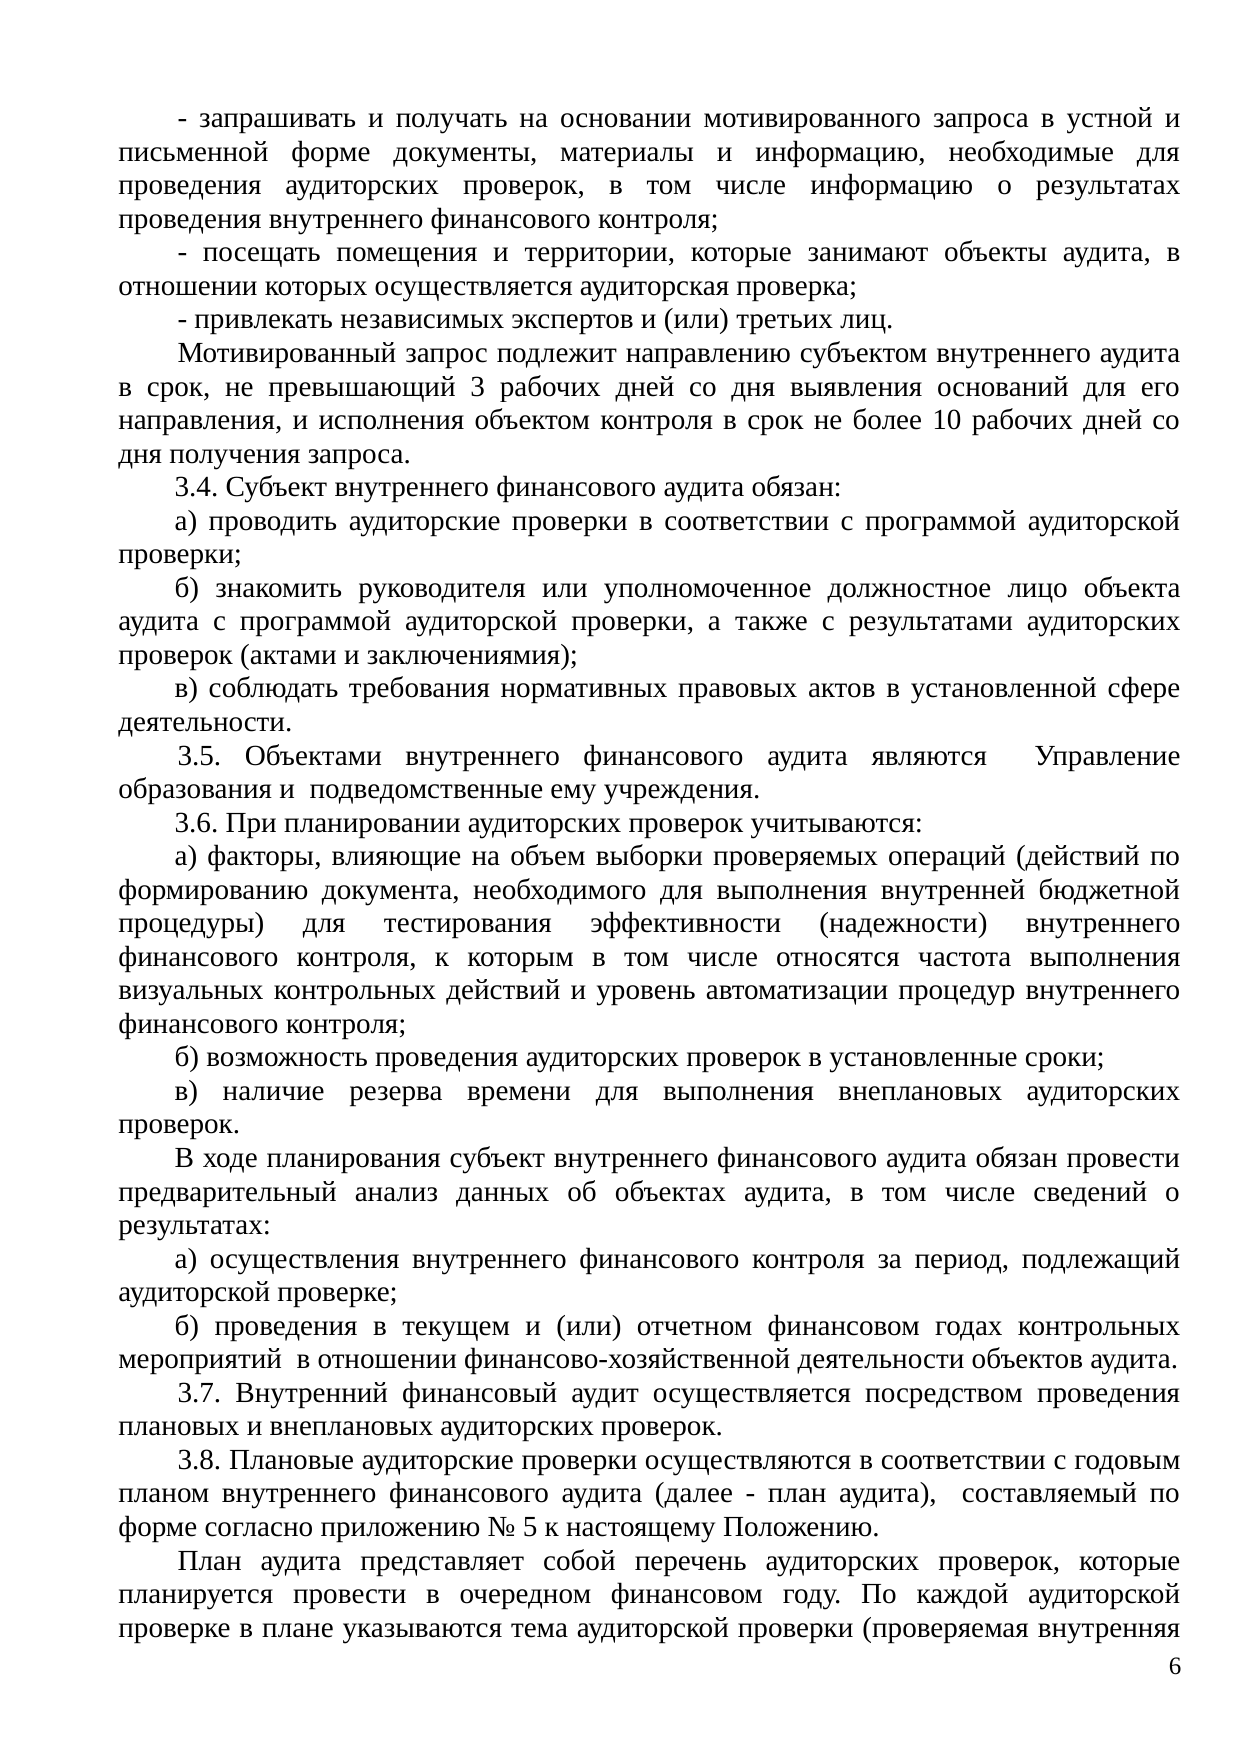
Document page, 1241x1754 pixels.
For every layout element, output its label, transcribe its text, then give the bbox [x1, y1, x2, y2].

text в) соблюдать требования нормативных правовых актов в установленной сфере деятельности. [118, 671, 1181, 738]
text а) осуществления внутреннего финансового контроля за период, подлежащий аудиторской проверке; [118, 1241, 1181, 1308]
text 3.6. При планировании аудиторских проверок учитываются: [118, 805, 1181, 838]
text 3.7. Внутренний финансовый аудит осуществляется посредством проведения плановых и внеплановых аудиторских проверок. [118, 1375, 1181, 1442]
text а) проводить аудиторские проверки в соответствии с программой аудиторской проверки; [118, 503, 1181, 570]
text а) факторы, влияющие на объем выборки проверяемых операций (действий по формированию документа, необходимого для выполнения внутренней бюджетной процедуры) для тестирования эффективности (надежности) внутреннего финансового контроля, к которым в том числе относятся частота выполнения визуальных контрольных действий и уровень автоматизации процедур внутреннего финансового контроля; [118, 838, 1181, 1039]
text - посещать помещения и территории, которые занимают объекты аудита, в отношении которых осуществляется аудиторская проверка; [118, 234, 1181, 302]
text - привлекать независимых экспертов и (или) третьих лиц. [118, 302, 1181, 335]
text 3.8. Плановые аудиторские проверки осуществляются в соответствии с годовым планом внутреннего финансового аудита (далее - план аудита), составляемый по форме согласно приложению № 5 к настоящему Положению. [118, 1442, 1181, 1543]
text 3.4. Субъект внутреннего финансового аудита обязан: [118, 469, 1181, 503]
text б) проведения в текущем и (или) отчетном финансовом годах контрольных мероприятий в отношении финансово-хозяйственной деятельности объектов аудита. [118, 1308, 1181, 1375]
text - запрашивать и получать на основании мотивированного запроса в устной и письменной форме документы, материалы и информацию, необходимые для проведения аудиторских проверок, в том числе информацию о результатах проведения внутреннего финансового контроля; [118, 100, 1181, 234]
text Мотивированный запрос подлежит направлению субъектом внутреннего аудита в срок, не превышающий 3 рабочих дней со дня выявления оснований для его направления, и исполнения объектом контроля в срок не более 10 рабочих дней со дня получения запроса. [118, 335, 1181, 469]
text б) знакомить руководителя или уполномоченное должностное лицо объекта аудита с программой аудиторской проверки, а также с результатами аудиторских проверок (актами и заключениямия); [118, 570, 1181, 671]
text 3.5. Объектами внутреннего финансового аудита являются Управление образования и подведомственные ему учреждения. [118, 738, 1181, 805]
text План аудита представляет собой перечень аудиторских проверок, которые планируется провести в очередном финансовом году. По каждой аудиторской проверке в плане указываются тема аудиторской проверки (проверяемая внутренняя [118, 1543, 1181, 1643]
text в) наличие резерва времени для выполнения внеплановых аудиторских проверок. [118, 1073, 1181, 1140]
text В ходе планирования субъект внутреннего финансового аудита обязан провести предварительный анализ данных об объектах аудита, в том числе сведений о результатах: [118, 1140, 1181, 1241]
text б) возможность проведения аудиторских проверок в установленные сроки; [118, 1039, 1181, 1073]
